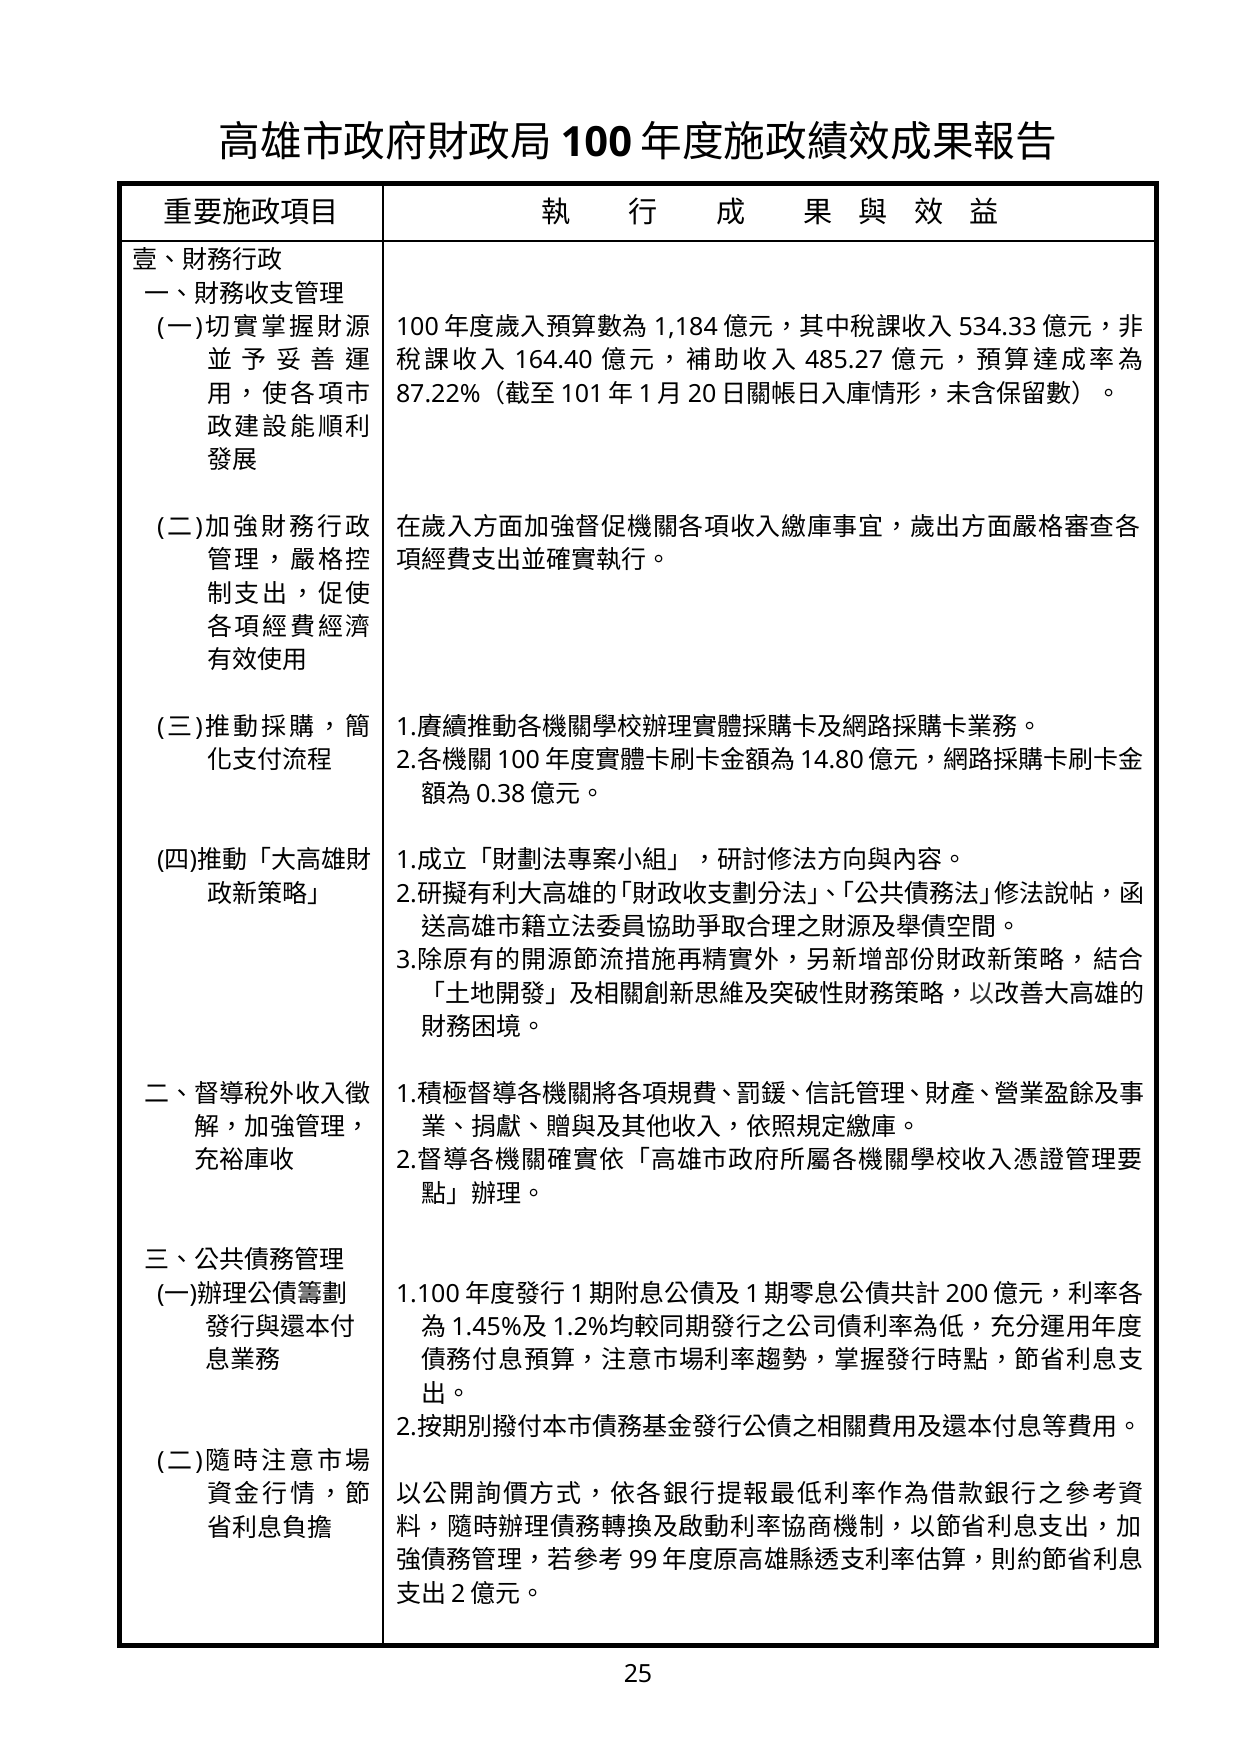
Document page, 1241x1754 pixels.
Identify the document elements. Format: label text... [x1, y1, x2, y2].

table_header 執 行 成 果 與 效 益 [384, 186, 1154, 240]
table_cell 壹、財務行政 一、財務收支管理 (一)切實掌握財源並予妥善運用，使各項市政建設能順利發展 (二)加強財務行政管理，嚴格控制支出，促使各項經費經濟有效使用 (三)推動採購，簡化支付流程 (四)推動「大高雄財政新策略」 二、督導稅外收入徵解，加強管理，充裕庫收 三、公共債務管理 (一)辦理公債籌劃 發行與還本付 息業務 (二)隨時注意市場資金行情，節省利息負擔 [122, 242, 382, 1643]
table_cell 100年度歲入預算數為1,184億元，其中稅課收入534.33億元，非稅課收入164.40億元，補助收入485.27億元，預算達成率為87.22%（截至101年1月20日關帳日入庫情形，未含保留數）。 在歲入方面加強督促機關各項收入繳庫事宜，歲出方面嚴格審查各項經費支出並確實執行。 1.賡續推動各機關學校辦理實體採購卡及網路採購卡業務。 2.各機關100年度實體卡刷卡金額為14.80億元，網路採購卡刷卡金額為0.38億元。 1.成立「財劃法專案小組」，研討修法方向與內容。 2.研擬有利大高雄的「財政收支劃分法」、「公共債務法」修法說帖，函送高雄市籍立法委員協助爭取合理之財源及舉債空間。 3.除原有的開源節流措施再精實外，另新增部份財政新策略，結合「土地開發」及相關創新思維及突破性財務策略，以改善大高雄的財務困境。 1.積極督導各機關將各項規費、罰鍰、信託管理、財產、營業盈餘及事業、捐獻、贈與及其他收入，依照規定繳庫。 2.督導各機關確實依「高雄市政府所屬各機關學校收入憑證管理要點」辦理。 1.100年度發行1期附息公債及1期零息公債共計200億元，利率各為1.45%及1.2%均較同期發行之公司債利率為低，充分運用年度債務付息預算，注意市場利率趨勢，掌握發行時點，節省利息支出。 2.按期別撥付本市債務基金發行公債之相關費用及還本付息等費用。 以公開詢價方式，依各銀行提報最低利率作為借款銀行之參考資料，隨時辦理債務轉換及啟動利率協商機制，以節省利息支出，加強債務管理，若參考99年度原高雄縣透支利率估算，則約節省利息支出2億元。 1.高雄銀行100年度辦理現金增資12億元，本府編列5億元預算配合辦理，使高雄銀行順利於100年10月完成增資。 2.增資案發行價格每股10元，本府共計認購5千萬股，持股比率由46.07％異動為45.28％。 1.本府100年6月考核該所99年度經營績效，成績83.87分，列為甲等。 2.100年1月及7月抽查質借品安全管理及存貨控管情形，抽查結果正常，未發現錯誤疏失之情形。 3.現行質借放款利率為月息9厘，發揮平衡民營當舖高利之功能。 4.100年度總收質人次4萬1千餘人，收質件數12萬9千餘件，總放款金額為14億2,795萬元。 5.100年度盈餘預算數為1,703萬5千元，截至12月底稅前盈餘1,708萬2千元，全年預算達成率100.28％。 1.本市第三信用合作社均依照章程規定，定期召開理、監事、社務會議暨社員代表大會，聽取各項工作報告、業務報告，審議各項提案。 2.人事升遷任用確實依照人事管理規則規定辦理，並督促加強員工職前及在職訓練。 3.督促建立各項制度，加強社員合作教育及增進社員福利。 1.本市第三信用合作社存放款及代理業務均依規定辦理，經行政院金融監督管理委員會檢查之經營缺失事項，除監督檢討改善並予追蹤考核。 2.每月依據業務報告分析經營狀況，督導改善。 3.本年度派員查核第三信用合作社本、分部共5家變現性資產，尚未發現重大違失情形。 4.督導信用合作社於努力拓展業務外，並配合政府政策提高備抵呆帳提撥率、積極轉銷呆帳，100年度逾放比率有下降之情形。 督導本市第三信用合作社辦理增股，充實自有資金，輔導監事會監察各項開支，糾正不當開支，並加強稽核，防範舞弊之發生及開源節流改善財務結構。 1.督導農、漁會信用部依據政府金融法規辦理信用業務並追蹤考核。 2.督導農、漁會信用部積極清理逾期放款，加強催收提升經營體質，100年度逾放比率持續改善。 3.督促追蹤金檢缺失改善情形。另配合海洋局及農業局辦理年度考核。 4.本年度派員查核農漁會本、分部共33家變現性資產，尚未發現重大違失情形，並督導其確實辦理缺失改善後彙報行政院農業金融局。 1.於100年5月3日召開「高雄市不動產評價委員會100年第1次會議」重行評定本市100年房屋標準價格，對於房屋標準單價中有關房屋樓層超高部分之加價規定，予以高度（12公尺）限制，及簡陋房屋項下增列「樑、柱使用回收再利用之舊有鋼骨建材」一項減成規定。另重行評定全市房屋街路等級調整率，檢視全市各道路地段率之妥適性與合理性，共計調整49個路段，影響戶數7,285戶，增加稅額53萬元，並於100年5月20日以高市府四維財稅金字第1000052621號函公告自100年7月1日起實施。 2.縣市合併後重新制定「高雄市促進民間參與公共建設減免地價稅房屋稅及契稅自治條例」、「高雄市使用牌照稅徵收自治條例」、「高雄市房屋稅徵收自治條例」、「高雄市娛樂稅徵收自治條例」等4項法規草案，業經本市議會第1屆第2次定期大會一讀會審議通過。另訂定「高雄市私有歷史建築聚落文化景觀地價稅及房屋稅減徵標準」業經100年4月12日市府第15次市政會議審議通過，並以100年5月9日高市府四維財稅金字第1000046793號令刊登於高雄市政府公報100年夏字第12期。 本市100年度市稅預算數為308.8億元，截至100年12月底止實徵淨額累計數308.1億元，達成率為 99.8 ﹪。 本府稅捐處積極戮力加強清理欠稅，100年度計徵起12億403萬元。 1.依據本府100年度菸酒查緝抽查計畫，應抽查菸酒製造業、進口業、批發買賣業、販賣或使用未變性酒精業者共600家，截至12月31日止，共抽檢業者1,088家，執行率181.33%。 2.100年查獲涉嫌違反菸酒管理法案件截至12月31日共137件，查扣違規酒品累計為185,770﹒23公升，市值為2,896萬7,806元，查獲違規酒品績效為全國第一，另查扣違規菸品累計為1,240,651包，市值為5,669萬1,618元，查獲違規菸品成績斐然。 3.100年菸酒查緝績效如下： (1)春節前專案查緝，經評定查獲私劣酒品績效全國第1名，查獲低價酒品全國第2名。 (2)端午節前私劣菸酒專案查緝，經評定查獲私劣菸品績效全國第1名，查獲低價酒品全國第2名。 (3)中秋節前私劣菸酒專案查緝，經評定查獲私劣菸品績效全國第2名。 (4)第1次不定期私劣菸酒專案查緝，經評定查獲私劣菸品績效全國第3名。 (5)第2次不定期私劣菸酒專案查緝，經評定查獲私劣菸品績效全國第2名。 1.100年辦理菸酒法令宣導，區分為動態及靜態如下： (1)動態方面：校園宣導（15場次）、民眾法令宣導（110場次）、業者法令宣導（179場次）合計宣導場次為304場次，人數約350,000人，並主動積極規劃朝多元化方式進行，如青少年校園宣導及主辦邀請藝文團體及弱勢團體表演，於宣導活動中融入文化、關懷及慈善公益表演，以擴大宣導效果。 (2)靜態方面： A.1月20日及30日於台灣新生報刊載免稅菸酒不得營利販售法令宣導新聞及酒之廣告或促銷應有明顯標示或其他警語法令宣導廣告。 B.1月27日首長接受市政行銷廣播中心專訪，重點簡述為如何加強查緝？如何教導民眾辨別私劣菸酒？如何從教育的理念著手，杜絶私劣菸酒氾濫？等相關菸酒法令知識。 C.4月委外製作菸酒法令宣導標語共2,000份，完成後已分送各民政及警政單位，以擴大菸酒法令宣導效果。 D.5月份發布2則菸酒法令新聞稿，分別刊載於「台灣時報」及第1261期之「新新聞」週刊。 E.6月份委外製作「私劣菸酒不入口身體健康不用愁」之紅布條計500條，提供環保局加掛於清潔車輛，以擴大菸酒法令宣導效果。 F.6月份發布5則菸酒法令宣導新聞稿，分別刊載於「台灣新生報」及「台灣時報」。 G.8月份分送菸酒法令宣導講義及摺頁至東區與西區稅捐稽徵處所屬各分處服務台供民眾參閱，以擴大菸酒法令宣導效果。 H.9月份委託港都電台自9月13日起至11月11日止，製播2則菸酒法令宣導文案，並搭配新聞置入及節目口播等方式宣導菸酒法令。 I.9月份委外製作戶外彩色LED電視牆，自9月1日起至10月31日止，於本市（十全、五福、大勇）重要路口等3處，播放「菸酒相關法令宣導」多媒體廣告，以擴大菸酒法令宣導效果。 J.12月10日於臺灣時報，刊載拒買私劣菸酒身體健康到永久等菸酒法令小常識之宣導廣告。 K.12月於台灣新生報所發行之農民曆，刊載拒買來路不明及價格明顯偏低之菸品及勿以網路或其他無法辨識購買年齡方式販售酒品之宣導廣告。 2.100年共辦理4場菸酒辨識研討會，分別於5月（鳳山行政中心多媒體會議室）、7月（市府九樓第六會議室）、9月及12月（市府10樓財政局第2會議室）舉行。 100年度分別於3～7月、9月及12月共辦理7次銷毀已判決（裁處）之沒收、沒入物品，總計銷毀私酒126,871.6公升，私菸220萬6,929包。 為利財產移交接管及產權、管理機關變更登記作業之推動，依照 「改制後高雄縣市管理機關對照表」，分別清查、繕造移接清冊，高雄縣市及原鄉鎮市公所經管財產，其中土地計12萬筆、建物1萬餘棟及其它財產達322萬筆，移交清冊達2千餘冊，於合併改制後，隨同業務移交新管理機關管理，本府各機關學校已於期限內完成財產清冊移交及產權變更登記事宜，目前各機關學校已如數完成。 1.為維護本市財產權益，將原高雄縣所屬機關學校及鄉鎮市公所之財產資料納入系統管理，並擴充強化原有「高雄市市有財產管理資訊系統」，以求市有財產量值之正確性。 2.於100年度分別辦理系統硬體擴充、資料轉檔、系統操作及財產法令等教育訓練，藉以建立財產管理人員護產責任及正確管理觀念。101年度起將全面使用「市有財產管理資訊系統」執行財產管理相關作業。 督導府屬各機關學校公用財產管理： 1.督促各管理機關依規定辦妥產權及管理機關登記。 2.完成100年度公有財產管理業務檢查： 辦理本府所屬機關學校財產管理業務檢查，藉以發掘問題、檢討得失，以期增進業務管理能力，健全市有財產管理制度，100年度計抽查本市體育處等13個，檢查結果受檢單位成績85分(含)以上而未達90分以上者，依規定財產管理人員得以獎勵，其他單位成績在70分以上而未達85分者，予以輔導協助改善。另將檢查結果函送本府所屬機關學校據以參考改善（進）。 3.辦理財產管理教育訓練，強化財管績效： 為因應縣市合併財產資料整併作業及管理，加強本府各機關學校財管人員對市有財產系統操作之熟悉度，100年度辦理市有財產管理資訊系統操作研習，參加人數共約600人。另為加強市有財產之保管、使用、收益、處分與利用，增進本府各機關學校財產管理人員相關管理知能與常識，針對財管人員舉辦教育訓練，總計受訓人數約900人，藉此導正財產管理部分缺失及解決問題，增進財產管理人員財產管理知能與常識，並提昇財產使用效能。 4.促進資源再利用，增裕市庫收入： 為達到有效使用公用財產，98年12月委外建置完成戀舊拍賣網，99年3月1日正式啟用，藉由拍賣網進行交換及公開拍賣，除資源充分再利用外，亦可增裕市庫收入。截至100年12月31日止，共計拍賣947項物件，總金額約130萬元。 5.市有公用動產依規定分類、編號，並設置財產分類明細表，每半年報主管機關。 6.為提升財產使用效能，於100年7月重新編訂「高雄市市有公用財產管理作業手冊」 以作為縣市合併後承辦財產管理業務之範本，加強各機關學校財產管理能力及健全市有財產管理制度，以維護市產權益，並提昇財產使用效能。 為提高原高雄縣轄區內27個區公所經管之原代表會辦公廳舍之利用效能，避免浪費資源，清查使用情形、統一列管及規劃本府各機關辦公空間所需，以強化建物空間整體運用價值，經實地清查原高雄縣轄區內27個區公所經管之原代表會辦公廳舍完竣並擬具處理原則奉核定後，皆已分配使用完畢。 對於本市市有土地及房舍應繳納之地價稅與房屋稅，均依規定於收到繳稅通知單並核對清冊無誤後，依法繳納。 為了解並提高原高雄市轄區內市有閒置眷舍之利用效能，避免浪費資源，擬具「市有閒置眷舍清查計畫」，第一階段清查閒置眷舍作業，已完成第一階段清查閒置眷舍作業，可立即收回處理部分共計44筆，其中6筆可處分眷舍已送請本市議會審議後辦理讓售，俾挹注市庫財源。 1.已出租市有非公用土地予以讓售。 2.市有非公用空地辦理標售。 3.100年度總計出售11億4,487萬元。 1.100年度房租收入1萬5,248元。 2.100年度土地租金收入1億6,929萬元。 3.100年度違約金收入121萬849元。 追收被占用市有非公用土地使用補償金，100年度使用補償金收入2,585萬元。 1.100年度提供交通局借用市有非公用空地，規劃作為臨時停車場計44筆，面積2.4公頃。 2.100年度提供區公所借用辦理綠美化作業計72筆，面積1.7公頃。 開創市有非公用不動產標租業務，制定「高雄市市有非公用不動產標租作業要點」及訂定標租投標須知、租賃契約書等招標文件，公開標脫坐落臨海工業區內小港區二橋段1343-1地號市有非公用土地，每年增加租金3,214萬2,670元的財源收入。 制定「高雄市市有非公用土地設定地上權實施要點」及訂定公開招標設定地上權投標須知、契約書等招標文件，於100年度辦理三民區三塊厝段二小段1362地號、鼓山區龍北段22地號等2筆市有土地設定地上權公開招標，惟無人投標，正檢討投標條件及了解投資人之需求，努力以赴賡續推動設定地上權業務。 為加強市有財產之活化管理及開發並配合都市發展增進財源，提請高雄市議會解除市有非公用土地逾500平方公尺出售管制，以供民間開發利用，創造公有財產管理之公共價值。 1.嚴格控制預算，促使庫款靈活調度： (1)建立各機關（工作計畫）歲出分配預算餘額資料檔，作為辦理支付之依據。 (2)代理銀行將各機關學校收入繳款資料（保管金繳款書15,962件、特種基金繳款書70,423件）、支出收回資料12,839件，匯入電子支付作業系統，作為辦理支付之依據。 (3)編製各類支付報表，提供上級決策參考。 2.加強支付資料審核，確保庫款安全，提供正確、迅速付款服務： (1)複核、簽放各機關學校付款支付資料251,726件。 (2)複核各機關學校轉帳資料4,397件、移轉資料135件。 (3)本年度支付淨額計349,779,023,811元。 (4)提供支付資訊予各機關學校隨時查詢核對。 1.全年支付筆數363,895筆，簽發市庫支票24,157張，其中領回轉發支票22,758張，自領支票703張，郵寄支票184張及存帳支票512張。 2.受理動態密碼卡及放行憑證之申請、換發： 受理動態密碼卡及放行憑證之申請、換發共2,767件，金額261萬3,900元，並於支付系統設定使用權限。 3.定期或不定期查核代庫銀行受託辦理部分支付業務情形： 查核簽發市庫支票辦理情形3次，另查核電子支付作業系統安全控管2次。 4.辦理逾5年未兌市庫支票繳庫事宜： 依高雄市市庫集中支付電子作業處理要點第22點規定辦理逾5年未兌市庫支票繳庫共繳納14萬8,812元。 增加就業機會，降低失業率，並提振本市經濟 1.100年度計核准10家廠商，其中屬高雄軟體園區者計5家。 2.100年度共有29家廠商請領補貼款，融資利息補貼2,034萬元，租金補貼620萬元，房屋稅補貼349萬元，共計3,003萬元。 支付公債發行及還本付息手續費 透過債務基金按期支付所需費用並辦理公債還本付息手續。 透過債務基金按期支付所發行公債之利息。 支付賒借收入利息 依賒借收入貸款金額及利率辦理利息支付手續。 支付調節庫款收支所舉借短期借款利息 償還部分貸款及公債本金 依還本期限辦理償還到期公債及借款本金。 1.加強推行為民服務工作，定期檢討成效，以落實為民服務 (1)充實改善各項服務及櫃台化作業，俾利民眾洽公，提升服務績效。 運用現代化資訊與通信科技，強化全功能服務櫃台功能，整合運用各稅的電腦資訊，將納稅人經常洽辦之37項服務項目，集中於單一窗口並受理跨區申辦，迅速完成民眾洽辦事項，免除奔波久候之苦，達到隨到隨辦立即服務之目標。全年共26萬件，績效卓著，落實「一處收件、全程服務」及「單一窗口」的便民服務。 為提升服務品質，除平日實施中午不打烊辦公服務外，並於使用牌照稅、房屋稅及地價稅開徵期間實施「延時服務」及「引導服務」措施，擴大服務層面，民眾反應良好。 為照顧偏遠地區民眾，免除其舟車勞頓，設立旗津服務台，提供稅務諮詢及核發各種稅務證明等37種服務，便利離島居民申辦各項稅務案件，全年累計服務32,652件。 推行全國首創「稅單健康檢查-讓您稅的安穩」便民措施，「主動」協助納稅人檢視稅單，以維護其權益，此一前瞻創新之作法，經新聞媒體刊載已廣獲迴響，全年累計服務81,128件。 設置「稅易通-客服中心」提供民眾電話語音查詢申辦進度、預約服務或申辦稅務案件，民眾透過家中或公共電話撥打服務專線代表號2293363，服務地點無限延伸。客服中心全年累計受理查詢、申辦及預約服務11,745件。 (2)重新檢修資訊服務網之資料內容與服務功能，並首創增建「節稅健檢系統」、「不動產移轉流程」之線上即時查詢服務功能，讓納稅義務人查詢本人稅務資料不受時間及空間限制，提供更便民多元化的服務管道，有助於提升網際網路服務品質。線上申辦全年共1,322件，網頁瀏覽查詢人次累計2,134,384次。 (3)為提升稽徵服務品質，不斷加強員工各項訓練，以提升本府服務形象。 為增進同仁業務之專業素養及技巧，舉辦為民服務及電話服務禮貌訓練，以增進同仁服務效能，提供優質的服務品質。 辦理志工專業特殊訓練及座談會，受訓志工計34人，藉以加強志工租稅常識及提升服務品質。 派員參加市府及人發中心、財訓所辦理之相關為民服務訓練課程。 (4)辦理民眾意見調查，經由民眾對各項納稅服務或稽徵業務進行問卷調查，俾能檢討及反映實際作業狀況，以為改進之參考。 調查對象：設籍高雄市(縣)且年滿20歲以上之民眾自由作答。 調查時間：自100年9月1日至9月30日止。 調查結果：本年度所作意見調查有效回收1,068件。 調查結果顯示如下： A.整體服務品質滿意度為99.16%，顯示一年來為民服務的努力獲致民眾高度的評價。 B.稅務服務項目中以「櫃台人員的辦事效率」最令民眾滿意。 C.有關民眾建議事項，業已轉發相關單位全面檢討，以強化為民服務品質。 (5)為落實為民服務工作，積極提升為民服務品質，定期或不定期考核稅捐稽徵處各分處為民服務工作，並將考核結果函請各單位檢討改進。100年稅捐稽徵處分別對各分處執行書面考核、實地考核各1次，並彙整考核缺失，要求各分處檢討改善。 (6)為善用社會資源延伸服務據點，以加強為民服務，與本市各區公所、戶政事務所及民間企業建立跨官產合作關係，發揮資源共享效益，以提升為民服務效能及形象。100年度累計服務30,878件，績效良好。 2.訂定多元化之租稅教育及宣導活動計畫，並確實執行，使納稅人瞭解各稅稅法規定，加強徵納雙方溝通，以提高納稅意願 (1)訂定100年度租稅教育及宣導工作計畫，並切實執行。 (2)舉辦租稅教育與宣導共計辦理408場次： 宣導租稅法令常識，維護市民納稅權益，全年不定期舉辦租稅宣導，市民反應熱烈，不但圓滿達成租稅宣導任務提升機關形象，更有助稅收及增進徵納雙方和諧關係： A.配合節日、節慶舉辦租稅宣導，舉如「結合100年高雄端午龍舟邀請賽」、「温馨五月感恩媽咪」、「重陽節聯歡租稅宣導活動」、「結合2011跨年晚會租稅宣導活動」等活動。 B.結合本府農業局、公車處、各區公所、民政局等機關、大型活動舉辦租稅宣導，舉如「2011MIZUNO高雄國際馬拉松活動」、「農濃的愛」、「高雄廣播電台台慶活動」、「公車與鴨子船社區行銷推廣」、「2011左營萬年季」等活動。 C.提升市民文藝氣息及生活品質，舉辦「結合大彩虹音樂節活動」、「結合我的祖宗十八代舞台劇」、「結合豆子劇團達剛三號」、「結合創世歌劇團-女人皆如此藝文演出」、「結合聲光顯影皮影戲活動」等辦理租稅宣導，加強民眾正確之稅務認知。 D.提倡正當休閒活動，增進親子情誼促進家庭和諧，並適時宣導租稅，舉辦「活力租稅健行」、「慶祝建國百年統一發票盃南區路跑活動」、「結合菜公里兒童寫生租稅宣導活動」等活動。 加強租稅教育宣導，以建立民眾正確稅務觀念，全年不定期舉辦租稅教育講習，適時宣導租稅法令並解決民眾各項稅務疑義： A.加強培訓租稅宣傳隊，提升其專業素養及宣傳技巧，俾使租稅教育與宣傳工作順利推展。 B.結合本府社教館、客家委員會、勞工大學、各國中及國小、高雄市國稅局等，舉辦「租稅假日創意廣場」、「土地增值稅申報實務講習」、「教師租稅講習」等租稅講座。 C.針對不同的機關、團體需求，舉辦「高雄新聞職業公會租稅講習」、「藥師公會節稅講習」、「保險從業人員講習」、「不動產同業公會會員代表公會」等租稅講座。 D.建立一般市民朋友正確租稅常識，舉辦「租稅行動教室」、「新租稅Kuso－童話故事首部曲及二部曲網路租稅教育」等租稅教育課程。 E.加強學童及教師租稅法令常識宣導及培養誠實納稅觀念，舉辦「建國百年租稅達人冠軍秀」、「Let`s fight－狗狗租稅PK賽」、「租稅開麥拉－七件戲服的秘密」、「100年度租稅幸褔學習計畫租稅常識測驗」及「國中、小學校慶、租稅學堂暨行動電影院」等租稅教育宣導活動。 (3)利用媒體辦理各項宣導： 利用發布新聞、本處及機關團體網路、社群網站、廣播電台、有線電視台播放短片及跑馬燈、張貼開徵海報及公告、大型路口電子LED廣告、各機關學校LED租稅宣導、大型路口、加油站及垃圾車懸掛布條等媒體密集擴大宣傳，以全面廣為周知社會大眾，有效防止新欠，提升稽徵績效。 編印各種稅務文宣資料：舉如宣導手冊、地方稅宣導小摺頁、多元繳納方式、稅務小錦囊、稅務報馬仔、稅務講習講義等，分送納稅義務人或民眾參閱。 (4)加強新頒稅務法令及重要措施發布新聞及開闢稅務專欄： 本年度共發布新聞計469件，見報數達504件，除有助於建立民眾正確誠實納稅觀念，對稅制、稅政推動以及機關形象的提升，助益良多。 1.徵收地價稅 100年度預算數60.55億元，實徵淨額為65.75億元，超徵5.2億元。 (1)確實運用內部及外部各項課稅資料，以確實釐正土地稅籍並正確開徵地價稅。 (2)執行100年度地價稅開徵、催徵工作計畫，於開徵前訂定地價稅宣導工作計畫，利用各項媒體廣為宣傳，提醒納稅人如期繳納，以提高徵績；開徵期間加強納稅諮詢及補單作業，並於滯納期滿積極清理欠稅。 (3)積極執行地價稅稅籍及使用情形清查工作計畫，全年清查作業合計增加稅收5億551萬元；另因縣、市合併重新歸戶，東區稅捐處約5億元稅額歸戶至西區稅捐處，致稅收超徵並順利達成預算。 2.徵收土地增值稅 100年度預算數30.48億元，實徵淨額為31.93億元，超徵1.45億元。 (1)嚴謹審核減免、不課徵及退稅申請案件，確實執行所有列管案件清查，有效遏止逃漏及增加稅收。 (2)本年1月起房市交易趨於活絡，申報移轉件數及應納稅額較去年同期增加，5月起受特種貨物及勞務稅影響及10月起受國際經濟情勢不確定性衝擊，申報土地移轉件數略有減少，惟累計申報查定件數及應納稅額仍較去年同期增加，其中新光人壽保險股份有限公司等1,000萬元以上大額案件於12月繳入稅額計3億6,790萬元，又補徵以前年度記存稅額7,732萬元，致稅收超徵並順利達成預算。 3.徵收契稅 100年度預算數12.74億元，實徵淨額為11.27億元，短徵1.47億元。 (1)本年1-3月房市交易尚屬活絡，申報房屋移轉案件及應納稅額較去年同期增加，惟4月起因受特種貨物及勞務稅影響，申報房屋移轉案件及應納稅額均較去年同期減少，又去年有日月光半導體製造(股)、華東科技(股)、力興資產管理(股)等繳納大額契稅4,392萬元，本年則較少大額交易，致實徵數減少。 (2)本年度雖加強涉屬契稅條例第12條第2項案件之列管及查核，以有效遏止逃漏及增加稅收，並落實契稅跨區申報及跨區查欠作業，便利納稅人就近及早完成申報，惟仍未能達成預算。 4.徵收房屋稅 100年度預算數54.85億元，實徵淨額為53.84億元，短徵1.01億元。 (1)確實運用內部及外部各項課稅資料，以健全房屋稅籍。 (2)執行100年度房屋稅稅籍及使用情形清查工作計畫，確實核對房屋稅籍，而使公平合理課稅，總計全年清查作業增加稅收0.88億元。 (3)執行100年度房屋稅開徵、催徵工作計畫，於開徵前廣為宣導開徵訊息，於開徵期間加強納稅諮詢及補單作業，並於滯納期滿積極清理欠稅。 (4)本年預算數較去年增加3.35億元，雖經努力稽徵，仍有1.01億元缺口。 5.徵收印花稅 100年度預算數6.17億元，實徵淨額為5.62億元，短徵0.55億元。 (1)訂定100年印花稅總檢查工作計畫，擇選經驗豐富、熟稔查核方法之同仁組成檢查小組進行查核，總計查核1,375家，自動補報補繳稅額10,245萬元，查獲違章商號18家及稅額40,950元。 (2)100年度預算數較99年度預算數增加0.17億元，惟本年度並無新增重大工程合約，及金融機構存款、放款利率仍低，另受特種貨物及勞務稅影響及國際經濟情勢不確定性衝擊，因而降低不動產交易的意願，致使應稅憑證減少，雖已加強執行總檢查工作，及積極輔導營業人改以繳款書方式完納印花稅或辦理印花稅彙總繳納，惟仍未能達成預算。 6.經徵工程受益費 100年無新開徵工程受益費。 1.徵收使用牌照稅 100年預算數34.76億元，實徵淨額為35.21億元，超徵0.45億元。 (1)辦理車輛稅籍資料與監理處車籍資料互相勾稽，並予釐正。 (2)加強清查欠稅人戶籍地址，若查得新址，即予更正投遞住所，再以雙掛號寄發，逾滯納期滿未繳即移送強制執行，本年度共移送32,762件。 (3)釐正納稅人投遞地址，提高開徵繳款書送達率，利於稅款之徵起，減少新欠發生。 (4)車輛總檢查計畫： 本年度迄至12月底止，運用車牌自動辨識系統及停車格資料等，查獲本市未稅及無牌使用公共道路等車輛，經移送裁罰者計有2,179件，補稅金額3,140萬元，裁處罰鍰5,184萬元。 (5)施行「退稅憑單」，採隨到隨辦方式，縮短作業流程，加強便民服務，頗獲好評。 (6)對於身心障礙車輛免稅案件，訂定清查計畫，針對全國戶政交查之異常資料分批逐筆詳查，其中已不符免稅規定者計1,757件，已全部恢復課稅並追繳稅款，計補徵稅額1,492萬元。 2.徵收娛樂稅 100年預算數1.42億元，實徵淨額為1.35億元，短徵0.07億元。 (1)本年度1-12月臨時公演徵起稅額580萬元，與去年同期徵起835萬元比較，減少255萬元，稅收不如預期。 (2)整個娛樂業環境改變，傳統舞廳、電玩業消費人口減少，新興視聽歌唱、投幣式卡拉OK、網咖等娛樂業均為平價或小規模商號，營業額較低，稅收因而減少。 1.辦理稅款解繳 配合金融機構代收地方稅之金資流作業，辦理稅款轉正解繳市庫。 2.退稅納入電腦一貫作業 依據徵課管理作業規定，列印退稅公庫支票、憑單及表報。100年度辦理退稅共計24,214件，金額3億3,029萬元。 3.宣導多元化轉帳納稅管道 100年度納稅人使用多元化轉帳納稅共計773,569件，其中委託轉帳115,434件，自動櫃員機12,512件，信用卡34,174件，便利商店609,918件，電話語音及晶片金融卡1,531件。 4.欠稅清理 為加強防止新欠清理舊欠，訂定年度欠稅清理計畫函轉各單位確實執行，100年度計徵起舊欠7億5,308萬元。 5.稅捐保全措施 欠稅案件依法辦理禁止處分與限制出境，保全租稅債權，共計徵起3,602件，金額1億3,587萬元。 6.執行憑證之清查 100年度執行憑證再移送強制執行而徵起舊欠計9,158件，金額6,101萬元。 7.欠稅移送執行 100年度滯納稅款及罰鍰案件移送強制執行共計98,864件，金額10億9,828萬元，徵起30,782件，金額2億9,763萬元。移送件數徵起率31%，移送執行金額徵起率27%。 8.配合行政執行 執行人員除派駐法務部行政執行署高雄分署收取執行案款，處理執行命令扣薪、扣存款等匯票、支票兌領外，並協助引導執行書記官前往現場執行。 9.參與債權分配 100年度法拍申報債權參與分配案件計2,687件，金額11億5,389萬元，其中土地增值稅獲分配1億2,873萬元，房屋稅等其他稅款獲分配9,049萬元，合計2億1,922萬元。 1.實施電腦線上作業及查詢 (1)西區稅捐稽徵處各項稅目（土地增值稅、契稅、房屋稅、地價稅、牌照稅、娛樂稅…等）申報、開徵、過戶釐正作業，皆可跨全市各分處辦理及查詢，全功能櫃台服務計41,418件。 (2)跨國稅局查詢租賃或執行業務計25,229件。 (3)戶政網路戶籍查詢計301,705件。 (4)健保資料及郵匯資料查詢計33,974件。 (5)查詢地政處(地籍)、都發局(土地分區使用)等資料計409,111件。 (6)每日提供高雄市稅收快報、退稅快報資料計2,910,588件及45,897件。 (7)納稅人限制出境查詢計1,306件。 (8)查詢全國財產及綜合所得稅、營業稅等資料計1,352,561件及444,512件、124,015件。 (9)推展行政院研考會貼心e管家，以登入訊息通知民眾各項稅費罰單之繳納，提供636筆服務。 2.持續推展稅務自動化作業 (1)落實稅務業務資訊化，執行各稅開徵、稅款解庫、銷號、欠稅催繳、移送執行、徵收管理、會計等全面電腦化作業，維護稅務徵收各項作業，縮短處理作業時間，跨機關服務，提升行政作業效率，提供各項便捷為民服務。 (2)推展執行財政部稅務入口網路線上申辦及查詢作業計2,830件。 (3)持續推廣地方稅網路申報作業，舉辦租稅宣導活動，並於各大媒體持續宣傳及推廣，大幅提升網路使用意願，總計100年度地方稅網路申報案件共68,168件，較去年大幅成長129%，有效提升網路申報作業績效。 (4)配合各稅繳款書條碼化作業，進行金融機構臨櫃代收條碼化繳款書金資流作業，於99年7月全面實施後，加速稅款解庫速度。 (5)運用社會局每月提供之檔案，查核牌照稅免稅車輛檔計43,121件。 (6)運用交通局提供之15套車牌辨識系統資料及停車格資料，以資源共享方式與本處購置之車牌辨識系統資料整合，以簡化使用牌照稅車輛檢查程序及提升車輛總檢查績效。並獲本府所屬各機關建立參與及建議制度評選獲得第一名，參加「行政院所屬各機關建立參與及建議制度」評選。 (7)持續推展「欠稅影像掃描移送執行整合系統」，有效提升作業效率。 (8)「稅務電子證明系統」提供房屋稅、地價稅課稅明細表、使用牌照稅稅籍、退稅及轉帳納稅資料等查詢服務項目，提供多元化服務平台，全年度服務件數已超過1,524件，大幅提升便民服務績效。 (9)因應縣市合併，於100年1月6日完成稅務資料庫整併及連線作業，完成縣市合併稅務資訊整合作業，東、西區稅捐處徵課管理系統作業由本處（西區）執行，使本市稅款劃解、解繳入庫、會計、統計等作業一致性，提升資訊作業行政效率，提供高雄市民單一窗口查詢之便捷服務。 (10)配合財政部財稅資料中心「賦稅資訊系統整合再造更新整體實施計畫」地方稅建置委外服務案作業，100年配合期程已完成74項子系統之需求訪談、系統分析、系統設計等作業，另擔任南區7個地方稅稽徵機關教育訓練之窗口，共辦理7項課程之教育訓練計14天次，參加人數計247人。 3.維護資通安全 (1)成立資通安全處理小組，加強緊急通報應變能力，並防範資通安全事件危機，並配合本府資訊處分別於100年4、9月進行電子郵件社交工程演練，100年12月進行資訊安全通報演練，均符合規定標準。 (2)建置內外網路實體隔離設備，有助提升資訊安全，阻絕不法入侵。 (3)依ISO27001認證之ISMS（資訊安全管理系統）規定，落實資訊軟、硬體之安全、管制與維護，強化資通安全。100年度辦理2次資訊作業內部稽核，並進行2次ISMS資訊安全外部稽核及2次ISMS資訊安全內部稽核作業，通過驗證複評，有效發揮資通安全之預防矯正功能。 (4)100年6月10日、10月23日及12月9日實施災變回復模擬演練，模擬網路通訊系統受損、電腦機房供電系統中斷與Data Guard資料庫磁碟陣列故障演練，確保在最短時間內回復正常作業，維護稅捐稽徵處業務順利安全運轉。 4.辦理稅款資料劃解、登錄與銷號 (1)100年度完成繳款書銷號計2,866,569件。 (2)100年銷號異常案件處理計17,574件。 (3)100年度登錄高雄市無條碼繳款書計3,679件。 (4)代為處理外縣市稅款資料計176件。 5.辦公室自動化作業 (1)推動辦公室OA自動化，整合相關辦公室業務，例如電子公文收發、公文製作、公文管理、人事差假、薪資、人民陳情案件管制等。 (2)已建立同仁e化內網電子信箱，簡化傳遞流程，提升行政效率，達成e化目標。 (3)已建立內網知識管理平台，有利於同仁熟悉各項稅務操作流程、資訊作業相關規定及充實專業知識。 (4)為落實無紙化作業之推廣，於西區稅捐稽徵處各單位加裝乙套掃描套件於網路影印機上，以簡化公文傳閱及減少影印保留之公文紙張。 1.審慎處理違章案件，以保障受處分人權益並維護租稅公平 (1)違章案件均由審理人員，充分審視違章證據，澈底瞭解案情，依法審慎處理，以符公平合理之課稅目的。100年度受理違章案件2,838件，皆已審查結案，辦結率達100%。 (2)對審理確定之違章案件均填具審查報告書及裁處書，層轉審核；另對於簡易違章案件，以裁處書兼代審查報告書，以提升行政效率。 (3)屬漏稅額在20萬元以上或行為罰在50萬元以上(使用牌照稅裁罰案件除外)，均提送裁罰審議小組審議，並按審議決定製作裁處書。本年度提送裁罰審議小組審議案件計6件，已決議通過並作成裁罰處分。 2.加強違章罰鍰案件之送達催繳及移送法務部行政執行署高雄分署強制執行，以提高罰鍰徵起績效。100年違章罰鍰繳納件數計3,532件，罰鍰徵起數計6,400萬元。 3.加強辦理行政救濟案件，以保障並維護納稅人權益 (1)100年受理復查案件計120件，已作成復查決定書計133件（含99年受理者47件）。 (2)100年提起訴願案件計78件，提起訴訟案件（含上訴審）計36件，均已依限答辯並出庭辯論。 (3)復查案件，經審核確有計算錯誤或適用法令錯誤，改按更正程序處理者計20件；經輔導溝通後，撤回復查申請者計5件。 4.妥慎受理、列管民眾檢舉逃漏稅案件 (1)檢舉案件均由專人並以密件處理，檢舉人身分資料由專人登記密封後，再派由承辦人辦理查核，確保檢舉人之權益。 (2)100年受理檢舉案件計92件，其中檢舉國稅部分計39件，均立即轉請高雄市國稅局辦理逕復檢舉人；另檢舉地方稅部分計53件，已辦結者計50件，均已將調查結果函復檢舉人。 (3)100年辦理經檢舉而查獲違章漏稅者計17案，經審理核定補徵稅額1,018萬3,384元及裁處罰鍰計896萬8,000元。 1.加強為民服務工作，定期檢討成效，以落實為民服務： (1)改善各項服務及櫃台化作業，提升服務績效。 積極辦理各項為民服務工作，設置全功能服務櫃台，並推行「中午不打烊」、「延時服務」、「跨區服務」、「社區服務隊」等多項業務，提供民眾更便捷的服務，整合運用各稅電腦資訊，將納稅人經常洽辦之37項服務項目，集中於單一窗口並受理跨區申辦，迅速完成民眾洽辦事項，免除奔波久候之苦，達到隨到隨辦立即服務之目標。(100年服務計73,383件) 「稅務新航-ND視訊服務網」與美濃、甲仙、燕巢、彌陀、路竹、六龜、大寮及林園區等8所戶政事務所建置VoIP視訊電話，讓鄰近民眾即時申辦稅務資料，免除往返機關奔波，落實e化便民服務及節能減碳政策。(100年服務計5,354件) (2)重新建置東區稅捐稽徵處全球資訊網網站，配合行政院研考會Web2.0概念加強與民互動，並增設多項便捷服務之創新功能，(如：網路社群部落格、Youtube、Picasa、Facebook、Plurk等)、增設「不動產過戶流程」、「過戶書表小幫手」及行動版(Mobile Web)網頁，擴大為民服務管道。（線上申辦全年服務計48,285件，網頁瀏覽查詢人次累計5,598,689次） (3)領先全國稅捐稽徵機關首創智慧型手機APP「高雄好好稅~行動e稅」，提供地方稅相關法令、稅務資訊、申辦進度查詢及稅額試算功能，於100年11月16日正式對外發表，並經稅務旬刊第2165期及立委賴士葆大力稱讚，更要求財政部應引為標竿落實便民服務無國界，資訊傳遞零距離之願景。（100年度共下載297次） (4)為提升稽徵服務品質，持續加強員工各項訓練，以提升機關服務形象。 辦理為民服務專題等訓練課程兩場，參與訓練同仁及志工計305人；導引同仁正確服務觀念，及培養同仁優質的服務禮儀，進而提升為民服務品質。 於各稅開徵前安排勤前講習為民服務講習課程，激發同仁服務熱忱。 派員參加人發中心、財訓所辦理之相關為民服務訓練課程。 (5)委託義守大學辦理為民服務工作意見調查，經由民眾對各項納稅服務或稽徵業務問卷調查，以檢討及反映實際作業狀況，作為改進之參考。問卷採電訪、面訪及網路問卷方式進行，回收有效問卷1,313份。 調查結果顯示，整體滿意度平均值為3.06，屬中等略高得分，顯示民眾對於本處滿意度屬中等略高程度。 服務項目中以「中午不打烊」之延時服務之滿意度平均值3.75最高。 有關民眾建議事項，業已轉發相關單位全面檢討，以強化為民服務品質。 (6)辦理網站服務滿意度問卷調查，了解本處新設網站所提供之各項服務滿意度，回收有效問卷4,343份。 民眾對本處網站之整體滿意度平均值為91.4％，其中又以版面設計之滿意度93.4％為最高。 有關網站錯誤項目及民眾建議事項，業已全面修正檢討，以強化網站各項服務功能。 (7)為積極提升為民服務品質，定期或不定期考核三分處為民服務工作，100年分別對三分處執行書面考核及實地考核，並彙整考核缺失，將考核結果函請各單位檢討改進。 (8)制定「創新措施推動作業」機制，並施行內部控制制度，於年度開始之際，即函請各科室同仁啟發智慧、動腦思考、運用工作經驗，突破固有作法，提出業務革新，並針對同仁所提創新措施定期舉行研討會，以創造日新又新的工作績效。(100年創新措施案件審查通過14件) (9)主動協調戶政、稅捐、地政、建設、監理、消防、社會、公所等單位，整合服務流程，擴展便民服務項目，免除民眾奔波，有效提高行政效率及服務品質。(100年服務計461,781件) 2.訂定多元化之租稅教育及宣導活動計畫，並確實執行，使納稅人瞭解各稅稅法規定，加強徵納雙方溝通，以提高納稅意願。 (1)訂定100年度租稅教育及宣導工作計畫，並切實執行。 (2)舉辦租稅教育與宣導共計辦理300場次： 宣導租稅法令常識，維護民眾納稅權益，全年不定期舉辦租稅宣導，民眾反應熱烈，不但圓滿達成租稅宣導任務提升機關形象，更有助稅收及增進徵納雙方和諧關係： A.配合節日、節慶舉辦租稅宣導，如結合「元宵節燈謎晚會暨租稅宣導」、「青年節系列活動暨租稅宣導」及「內門宋江陣活動租稅宣導」、「鳳荔文化觀光季租稅宣導」、「大崗山龍眼蜂蜜文化節租稅宣導」等。 B.慶祝一年一度稅務節暨表揚對稅務有功人員，舉辦「租稅大考驗，邀您來挑戰」租稅宣導活動。 C.提升民眾文藝氣息及生活品質，結合「唐美雲歌仔戲團-仁者無仇」租稅宣導活動、「讓幸福百分百音樂會」菸酒法令暨租稅宣導活動、料理東西軍音樂會暨租稅宣導活動等，辦理租稅宣導，加強民眾正確之稅務認知。 D.提倡正當休閒活動，增進親子情誼促進家庭和諧，並適時宣導租稅，舉辦微笑音樂園遊會暨租稅宣導活動、財政部慶祝建國一百年統一發票盃南區路跑活動暨租稅宣導、「雙城樂活澄清遊」高雄左營萬年季、鳳邑新舊雙城會暨租稅宣導活動、「仁武之美-埤塘大探索」暨租稅宣導活動、大崗山秋季風情畫暨租稅宣導活動等活動。 加強租稅教育宣導，以建立民眾正確稅務觀念，全年不定期舉辦租稅教育講習，適時宣導租稅法令並解決民眾各項稅務疑義。 A.加強培訓租稅宣傳隊，提升其專業素養及宣傳技巧，俾使租稅教育與宣傳工作順利推展。 B.針對不同的納稅人需求，舉辦「節稅講堂」、「地方稅網路申報作業講習」、「地政士租稅講習」、「配合國稅局舉辦租稅教育」、「工業會座談會」及「建築商業公會租稅教育」等租稅教育課程。 C.加強學童及教師租稅法令常識宣導及培養誠實納稅觀念，舉辦「稅稅平安舞蹈夏令營」、「彩繪稅月國小學生繪畫比賽」、「租稅魔法城」及「國中、國小學生租稅課程校園巡迴活動」等租稅教育及宣導活動。 為提升服務品質及擴大宣導管道，於臉書（Facebook）及噗浪（Plurk）建置本處粉絲專頁，除發布各項租稅宣導活動及稅務訊息外，並提供民眾一個互動式的網路溝通平台，民眾如有任何稅務疑問或稅政建議皆可上網留言，截至12月31日粉絲人數計有1,654人，瀏覽人數為76,539人次。 領先全國各機關首創之ipad APP 電子書－地方稅節稅秘笈，於100年10月25日在APP Store開放民眾免費下載使用，累積下載人次計1,318次。 (3)利用媒體辦理各項宣導: 各稅開徵期間，利用發布新聞、張貼開徵海報及公告、懸掛布條、LED宣導、宣傳車體廣告、燈箱廣告及街路固定看板等媒體密集宣傳，以全面廣為周知社會大眾，有效防止新欠提升稽徵績效。 編印各種稅務文宣資料：如宣導手冊、節稅秘笈、稅務食譜、稅罰知多少、稅務講習講義及各式宣導摺頁等，分送納稅義務人或民眾參閱。 (4)加強新頒稅務法令及重要措施發布新聞及開闢稅務專欄，本年度共發布新聞計284件、稅務專欄計114則，見報數達575件，除有助於建立民眾正確誠實納稅觀念，對稅制、稅政推動以及機關形象的提升更助益良多。 1.徵收地價稅 100年度預算數21.95億元，實徵淨額為16.61億元，短徵5.34億元： (1)落實運用工務局、地政處、國稅局等機關通報之開工報告、公共設施完竣及營利事業登記等資料，以確實釐正稅籍並正確開徵地價稅。 (2)確實執行100年度地價稅稅籍清查工作，以健全土地稅籍並公平合理課稅，全年清查作業增加稅收計2.06億元。 (3)執行100年度地價稅開徵及催徵工作，在開徵前訂定地價稅宣導工作計畫，利用各種媒體廣為宣傳，提醒納稅人如期繳納，以提高徵績；開徵期間加強納稅諮詢及補單作業，於滯納期滿積極清理欠稅。惟縣、市合併土地重為歸戶後，本年查定稅額較99年減少5.37億元，該部分稅收歸戶至高雄市西區稅捐稽徵處，因此100年地價稅11月1日開徵後，查定稅額因土地稅籍合併而減少5.37億，以致無法達成原訂預算目標。 2.徵收土地增值稅 100年度預算數24.52億元，實徵淨額為24.93億元，超徵0.41億元： (1)因經濟復甦趨緩，並受奢侈稅實施之影響，且歐債連帶影響台灣金融市場之穩性定，投資人對不動產市場採觀望狀態，乃使土地增值稅收入受到衝擊。惟因投資人預期101年公告現值調輻將較往年高，為規避可能增加的土地增值稅負擔風險下，提早於年底前辦理土地移轉交易，故土地增值稅稅收成長1.7％。 (2)為增加稅收，除加強免稅、不課稅申報案件之審理及致力列管土地之清查，並加強掌控法院拍賣案件之稅額分配繳納情形。 3.徵收契稅 100年度預算數4.26億元，實徵淨額為3.85億元，短徵0.41億元： (1)本年度房市交易因經濟復甦趨緩，且受奢侈稅實施之影響，暨美國及歐洲金融市場再掀波瀾，連帶影響台灣金融市場之穩定，致申報房屋移轉有降溫現象，進而影響契稅稅收。 (2)雖已加強涉屬契稅條例第12條第2項案件之列管及查核，以有效遏止逃漏及增加稅收，及加強輔導並追踨法拍案件契稅申報情形，惟仍未能達成預算。 4.徵收房屋稅 100年度預算數26.15億元，實徵淨額為26.31億元，超徵0.16億元： (1)確實運用營繕、營業登記、門牌整編、執行業務者之設立異動、工廠設立及歇業、醫院診所及各項內外部通報資料等，以健全房屋稅籍並正確開徵房屋稅。 (2)執行100年房屋稅籍全面清查工作計畫，確實核對房屋稅籍，俾公平合理課稅，全年清查作業增加稅收計0.96億元。 (3)執行100年度房屋稅開徵、宣導及催徵工作計畫，於開徵前廣為宣導開徵訊息，於開徵期間加強納稅諮詢及補單作業，並於滯納期滿積極清理欠稅，終達成預算目標。 5.經徵工程受益費 依照工程受益費徵收條例暨其施行細則規定，辦理工程受益費經徵工作，100年實徵淨額為0.05億元。 1.徵收使用牌照稅 100年預算數28.24億元，實徵淨額為28.42億元，超徵0.18億元： (1)辦理車輛稅籍資料與監理處車籍資料互相勾稽，並予釐正。 (2)加強清查欠稅人戶籍地址，若查得新址，即予更正投遞住所，再以雙掛號寄發，逾滯納期滿未繳即移送強制執行，本年度共移送11,829件。 (3)釐正納稅人投遞地址，提高開徵繳款書送達率，利於稅款之徵起，減少新欠發生。 (4)車輛總檢查計畫： 截至100年12月止車輛檢查查獲共計1,838輛，補徵稅額0.13億元，裁處罰鍰0.21億元。 (5)對於身心障礙車輛免稅案件，訂定清查計畫，針對全國戶政交查之異常資料分批逐筆詳查，其中已不符免稅規定者計1,728件，已全部恢復課稅並追繳稅款，計補徵稅額0.13億元。 2.徵收娛樂稅： 100年預算數0.58億元，實徵淨額為0.91億元，超徵0.33億元： (1)加強執行稅籍清查工作，積極輔導業者辦理設立登記及覈實查定營業頟，針對視聽歌唱業、網路休閒業等行業，列入重點查核對象。 (2)利用國地稅系統，與國稅局營業稅稅籍及申報資料相互勾稽，並落實執行開徵、催繳、清欠工作，提高徵績，達成年度預算目標。。 3.徵收印花稅 100年度預算數2.13億元，實徵淨額為2.09億元，短徵0.04億元： (1)訂定100年印花稅檢查工作計畫，加強運用課稅資料查核。 (2)輔導各區公所及其他行政機關，傳真開立大額繳款書，方便得標廠商印花稅繳納，即時掌握稅源，計輔導開立1,783件，稅額0.12億元。 1.辦理稅款劃解 代收稅款處於代收稅款後，解繳公庫暫收稅款專戶。加強核對各代收稅款處逕繳市庫之繳款書。在外縣市繳款者，俟外縣市稅捐稽徵機關送交之轉匯清單與匯款轉移通知書核對無誤後，併本市稅款辦理劃解作業。 2.退稅納入電腦一貫作業 100年度辦理退稅共計22,666件，金額1.52億元。 3.宣導多元化轉帳納稅方式 100年度納稅人使用多元化轉帳納稅共計535,995件，其中委託轉帳56,978件，自動櫃員機5,838件，信用卡17,502件，便利商店454,801件，電話語音392件，晶片金融卡484件。 4.欠稅清理 為加強防止新欠清理舊欠，訂定年度欠稅清理計畫函轉各單位確實執行，100年度計徵起舊欠4.83億元。 5.採行稅捐保全措施： (1)10萬元以上大額欠稅案件，經查有欠稅人財產後，即函請地政、監理機關辦理禁止處分登記，100年度徵起稅額0.72億元。 (2)欠稅額達到限制出境標準者，即陳報財政部轉請內政部入出國及移民署限制欠稅人出境，100年度徵起稅額0.09億元。 6.執行憑證之管理與清查： 100年度執行憑證再移送行政執行處強制執行，徵起稅款計14,549件，金額0.87億元。 7.逾徵收期間欠稅之註銷 100年度逾徵收期間欠稅辦理註銷計29,840件，金額2.91億元。 8.欠稅移送執行 100年度滯納稅款及罰鍰案件移送強制執行共計83,870件，金額5.65億元，徵起29,727件，金額2.32億元。 9.配合行政執行署高雄分署執行 執行人員除派駐執行署收取執行案款，處理執行命令扣薪、扣存款等匯票、支票兌領外，並協助引導執行書記官前往現場執行。 10.參與債權分配 100年度法拍申報債權參與分配案件計3,043件，金額7.11億元，其中土地增值稅獲分配3.79億元，房屋稅等其他稅款獲分配1.09億元。 1.實施電腦線上作業及查詢： (1)各項稅目（土地增值稅、契稅、房屋稅、地價稅、牌照稅、娛樂稅…等）申報、開徵、過戶釐正等作業，提供跨全市各分處辦理及查詢，100年度全功能櫃台服務計73,383件。 (2)戶政網路戶籍查詢計191,784件。 (3)存款資料查詢計250,306件，健保資料查詢計55,277件。 (4)地籍異動資料604,087件及重測異動資料87,096件，共計691,183件。 (5)查詢全國財產稅總歸戶、綜所稅所得及稅籍資料、國稅地方稅資訊查詢(包含查詢租賃或執行業務)等資料各為311,834件、245,634件及41,300件。 2.持續推展稅務自動化作業： (1)落實稅務業務資訊化，執行各稅開徵、稅款解庫、銷號、欠稅催繳、移送執行、徵收管理、會計等全面電腦化作業，配合財政部輪辦業務，維護稅務徵收各項作業，縮短處理作業時間，跨機關服務，提升行政作業效率，提供各項便捷為民服務。 (2)推展執行財政部稅務入口網路線上申辦743件。 (3)配合財政部地方稅網路申報作業，舉辦教育訓練、租稅宣導及網路申報競賽等活動，100年度地方稅網路申報案件共47,677件，提升網路申報作業績效。 (4)為使逾檢註銷車輛之車主，重新驗車領牌或辦理報廢作業，以檔案勾稽3,757件，提供檔案予業務人員輔導納稅人辦理各項驗車等作業。 (5)因應財政部「賦稅資訊系統整合再造更新整體實施計畫」，為使各單位主管及承辦人充分了解該再造計畫之重要目的及功能，於100年9月2日召開「賦稅再造作業資訊介紹會議」，並成立因應賦稅再造小組，以順利推展稅務自動化改造作業。 (6)配合財政部財稅資料中心於100年4月28日辦理「徵課管理退稅系統」教育訓練，邀請各縣市稅處代表人員參加，促進全國各退稅作業人員意見交流及增長系統專業能力。 (7)於100年6月1日配合財政部財稅資料中心，主辦「地方稅資訊應用軟體建置系統後續維護委外服務案」房屋稅系統新增修撰會議，以增進全國性房屋稅系統功能。 (8)100年12月22配合財政部財稅資料中心輪辦知識管理系統－核心知識盤點課程，邀請南區嘉義縣、台南市、澎湖縣、屏東縣、高雄市西區代表人員講解核心知識盤點課程，圓滿達成。 (9)協助房屋稅與地價稅清查作業，建立房屋稅籍簿冊影像圖檔化，清查資料與稅務資訊平台銜接，建置「房屋稅與地價稅外業清查作業整合系統」，進行各項圖資與稅籍資料運用，計轉入房屋稅稅籍資料及平面圖1,485,707筆，並於100年10月17日至20日分梯舉辦教育訓練，快速提供完整清查資訊，達成工作簡化、健全稅籍目標。 3.維護資通安全 (1)成立資安事件管理小組，加強緊急通報應變能力，並防範資通安全事件危機，並於100年12月20日完成資安通報演練。 (2)建置內外網路實體隔離設備，有助提升資訊安全，阻絕不法入侵。 (3)100年度辦理2次資訊作業內部稽核，有效發揮預防矯正功能。 (4)100年8月25日辦理稅務網路備援線路回復演練，100年11月23日辦理核心交換器異常回復演練，確保在最短時間內回復正常作業，維護稅捐稽徵處業務順利安全運轉。 (5)97年推動導入ISMS並通過ISO 27001:2005驗證，98及99年持續推動通過複評並取得續審驗證證書，100年通過SGS換證作業取得驗證證書。 (6)與高雄市西區稅捐稽徵處共同建置「稅務系統資料庫異地備援」機制，並訂定稅務系統資料庫異地備援計畫，以提供即時稅務資料應變之用。 4.辦理稅款劃解資料登錄 100年銷號異常處理計12,306件。 5.辦公室自動化作業 (1)建置高雄市東區稅捐稽徵處「行政資訊入口網」整合公文、差勤管理、知識庫、電子郵件管理、AD 密碼變更等現有各項資訊作業，成為單一簽入平台；以線上公告取代傳統紙本傳閱公文。 (2)配合行政院研考會「跨機關服務項目整合示範計畫」，建置社會救助補助資料批次代查調機制之跨機關便民服務，98年11月1日正式上線迄今仍持續推動，100年查詢全國財產稅總歸戶件數、綜所稅所得件數、綜所稅稅籍查調件數各為189,888件、195,437件及91,248件。 1.審慎處理違章案件，保障受處分人權益並維護租稅公平 (1)違章案件均由審理人員，充分審視違章證據，徹底瞭解案情，依法審慎處理，以符公平合理之課稅目的。100年度受理違章案件6,011件，已審查結案5,288件，辦結率達87.97%。 (2)對審理確定之違章案件均填具審查報告書及裁處書，層轉審核；另對於簡易違章案件，以裁處書兼代審查報告書，以提升行政效率。 (3)漏稅額在20萬元以上，應處罰鍰50萬元以上(使用牌照稅案件外)之違章案件，均提送裁罰審議小組審議，並按審議決定製作裁處書。本年度提送裁罰審議小組審議案件計4件，已決議通過並作成裁罰處分。 2.加強違章罰鍰案件之送達催繳及移送行政執行署強制執行，提高罰鍰徵起績效。100年違章罰鍰繳納件數計6,459件，罰鍰實徵數計0.46億元。 3.加強辦理行政救濟案件，保障並維護納稅人權益 (1)100年受理復查案件計97件，已作成復查決定書計78件(含99年受理者25件）。 (2)100年提起訴願案件計46件，提起訴訟案件(含上訴審)計26件，均已依限答辯並出庭辯論。 (3)復查案件經輔導溝通後，撤回復查申請者計27件。 4.妥慎受理、列管民眾檢舉逃漏稅案件 (1)檢舉案件均由專人管制並以密件處理，檢舉人身分資料由專人登記密封後，再派由承辦人辦理查核，確保檢舉人之權益。 (2)100年1-12月受理檢舉案件計132件，涉及其他機關應行辦理事項或屬國稅業務者，依規定通報或移送相關單位辦理計64件，另檢舉地方稅部分，均已將調查結果函復檢舉人。 (3)100年1-12月經檢舉而查獲違章漏稅者計14案，經審理核定補徵稅額286,041元及裁處罰鍰計199,128元。 [384, 242, 1154, 1643]
table_header 重要施政項目 [122, 186, 382, 240]
text 高雄市政府財政局100年度施政績效成果報告 [133, 131, 1143, 162]
